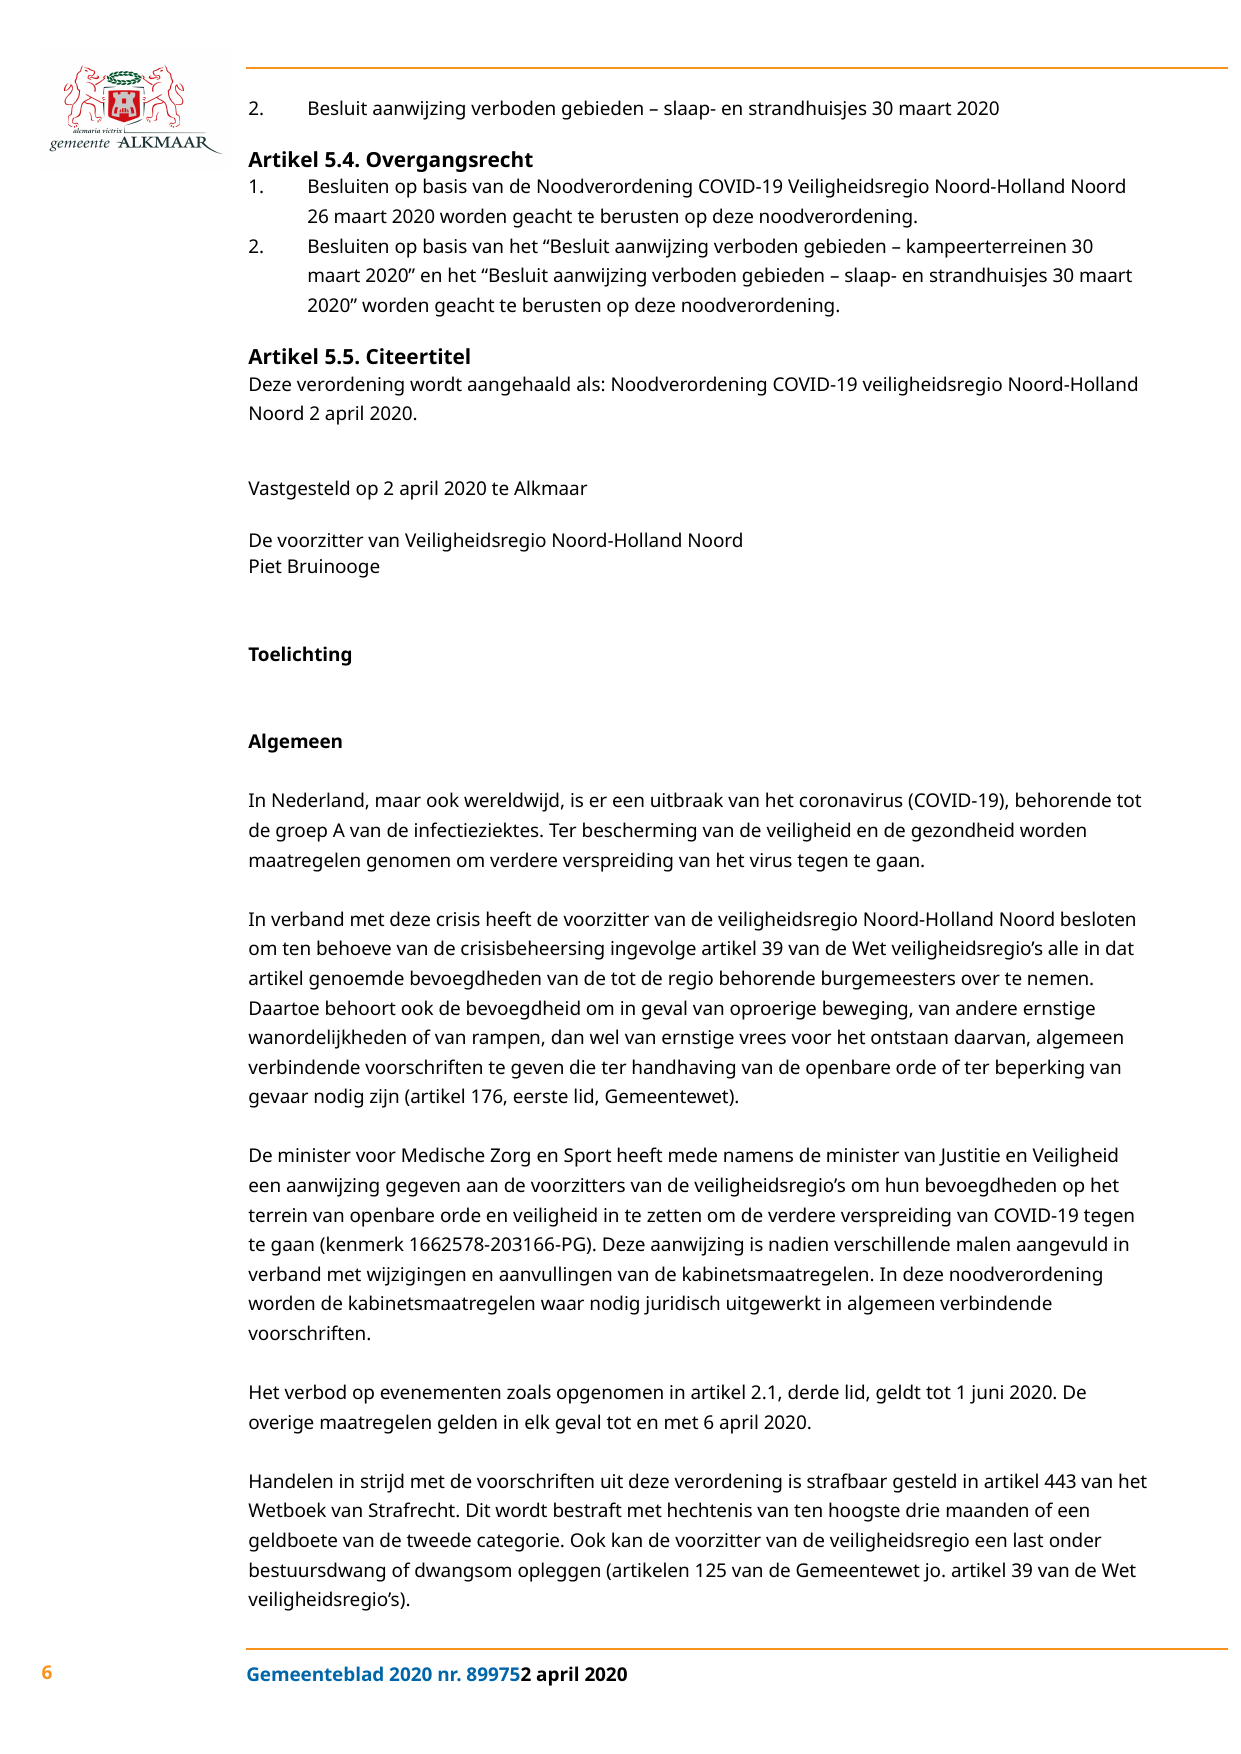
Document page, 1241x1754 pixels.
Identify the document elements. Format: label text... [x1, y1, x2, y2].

text In Nederland, maar ook wereldwijd, is er een uitbraak van het coronavirus (COVID-19), behorende tot de groep A van de infectieziektes. Ter bescherming van de veiligheid en de gezondheid worden maatregelen genomen om verdere verspreiding van het virus tegen te gaan. [248, 788, 1152, 872]
text Toelichting [248, 630, 1152, 670]
text Piet Bruinooge [248, 553, 1152, 578]
text Handelen in strijd met de voorschriften uit deze verordening is strafbaar gesteld in artikel 443 van het Wetboek van Strafrecht. Dit wordt bestraft met hechtenis van ten hoogste drie maanden of een geldboete van de tweede categorie. Ook kan de voorzitter van de veiligheidsregio een last onder bestuursdwang of dwangsom opleggen (artikelen 125 van de Gemeentewet jo. artikel 39 van de Wet veiligheidsregio’s). [248, 1468, 1152, 1612]
text Vastgesteld op 2 april 2020 te Alkmaar [248, 476, 1152, 501]
text De minister voor Medische Zorg en Sport heeft mede namens de minister van Justitie en Veiligheid een aanwijzing gegeven aan de voorzitters van de veiligheidsregio’s om hun bevoegdheden op het terrein van openbare orde en veiligheid in te zetten om de verdere verspreiding van COVID-19 tegen te gaan (kenmerk 1662578-203166-PG). Deze aanwijzing is nadien verschillende malen aangevuld in verband met wijzigingen en aanvullingen van de kabinetsmaatregelen. In deze noodverordening worden de kabinetsmaatregelen waar nodig juridisch uitgewerkt in algemeen verbindende voorschriften. [248, 1143, 1152, 1346]
list Besluiten op basis van het “Besluit aanwijzing verboden gebieden – kampeerterreinen 30 maart 2020” en het “Besluit aanwijzing verboden gebieden – slaap- en strandhuisjes 30 maart 2020” worden geacht te berusten op deze noodverordening. [248, 233, 1152, 318]
text Artikel 5.4. Overgangsrecht [248, 145, 1152, 174]
text In verband met deze crisis heeft de voorzitter van de veiligheidsregio Noord-Holland Noord besloten om ten behoeve van de crisisbeheersing ingevolge artikel 39 van de Wet veiligheidsregio’s alle in dat artikel genoemde bevoegdheden van de tot de regio behorende burgemeesters over te nemen. Daartoe behoort ook de bevoegdheid om in geval van oproerige beweging, van andere ernstige wanordelijkheden of van rampen, dan wel van ernstige vrees voor het ontstaan daarvan, algemeen verbindende voorschriften te geven die ter handhaving van de openbare orde of ter beperking van gevaar nodig zijn (artikel 176, eerste lid, Gemeentewet). [248, 906, 1152, 1109]
list Besluiten op basis van de Noodverordening COVID-19 Veiligheidsregio Noord-Holland Noord 26 maart 2020 worden geacht te berusten op deze noodverordening. [248, 174, 1152, 229]
text De voorzitter van Veiligheidsregio Noord-Holland Noord [248, 527, 1152, 553]
picture [41, 47, 231, 172]
text Artikel 5.5. Citeertitel [248, 342, 1152, 371]
list Besluit aanwijzing verboden gebieden – slaap- en strandhuisjes 30 maart 2020 [248, 95, 1152, 121]
text Het verbod op evenementen zoals opgenomen in artikel 2.1, derde lid, geldt tot 1 juni 2020. De overige maatregelen gelden in elk geval tot en met 6 april 2020. [248, 1379, 1152, 1434]
text Deze verordening wordt aangehaald als: Noodverordening COVID-19 veiligheidsregio Noord-Holland Noord 2 april 2020. [248, 371, 1152, 426]
text Algemeen [248, 728, 1152, 754]
